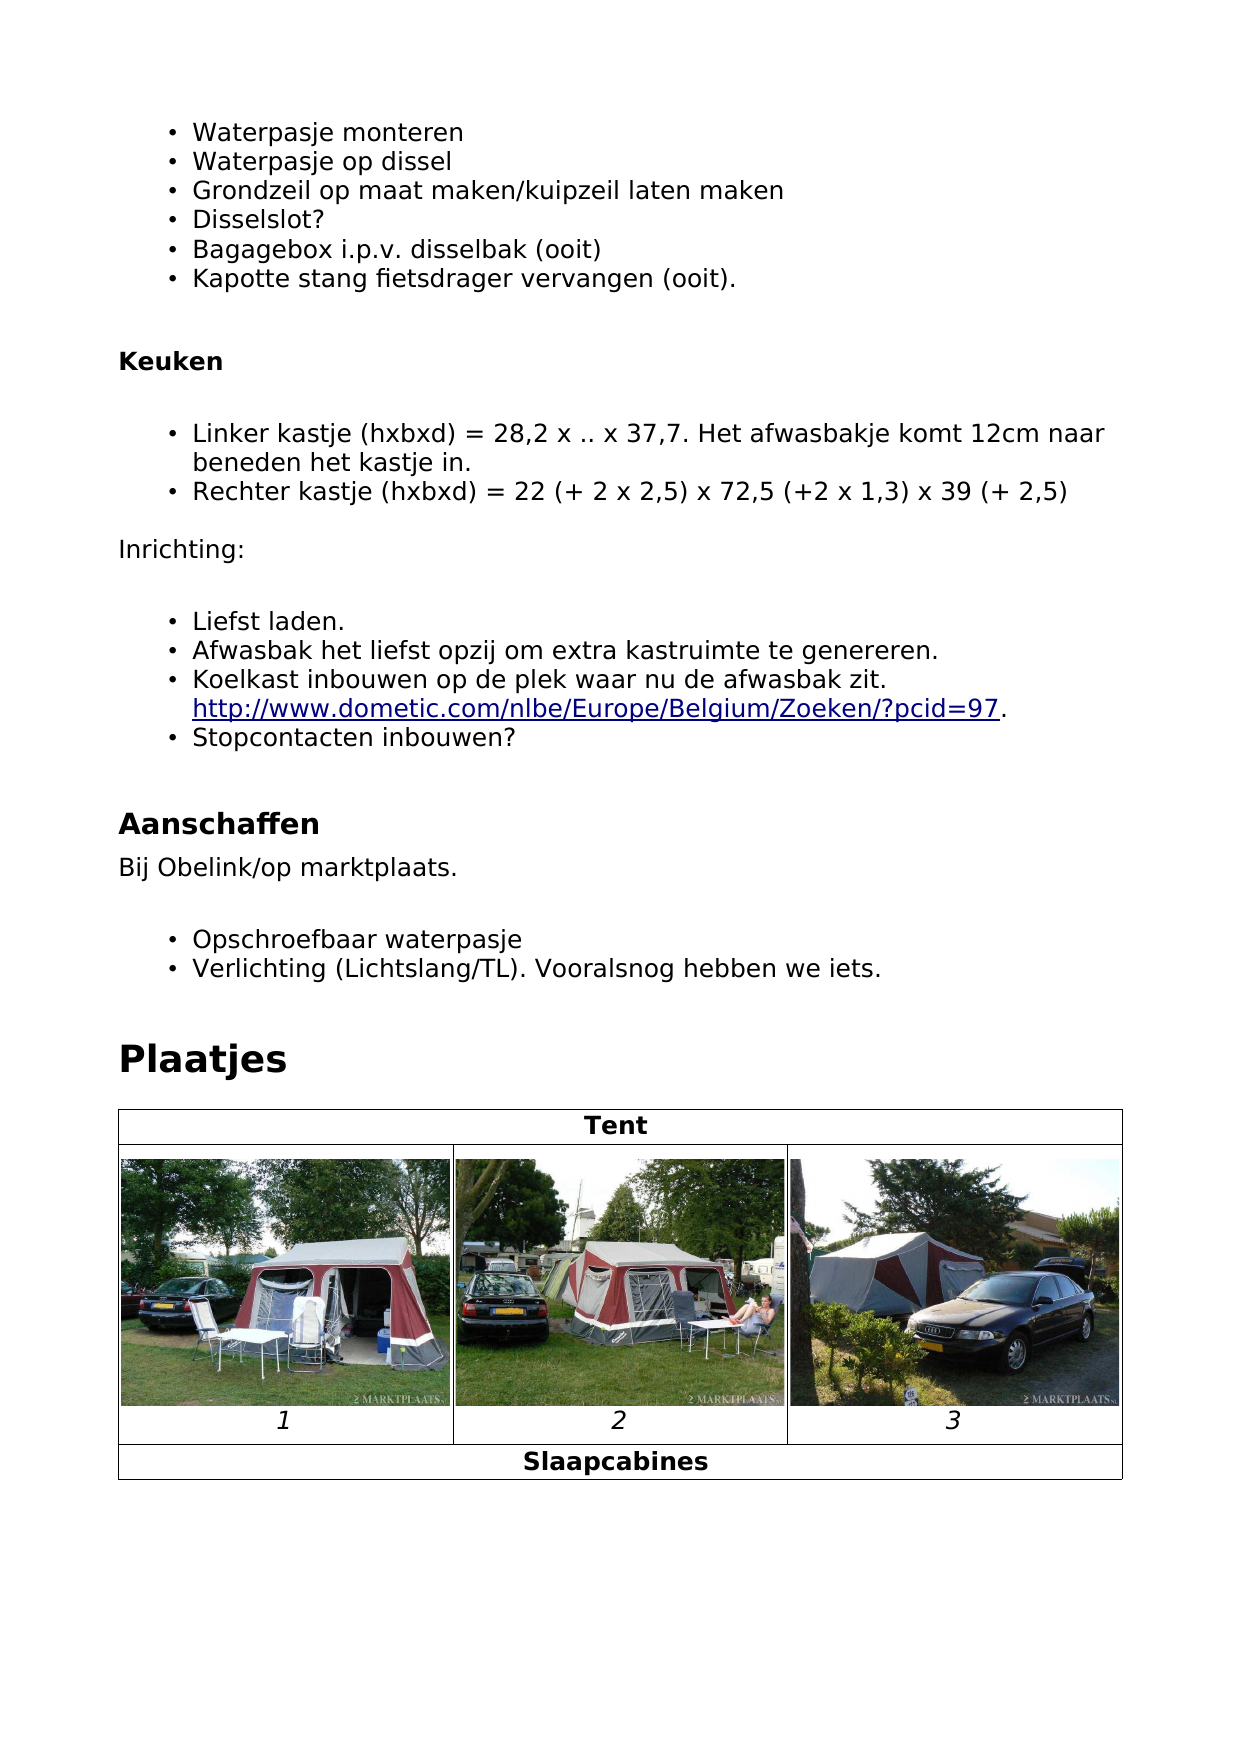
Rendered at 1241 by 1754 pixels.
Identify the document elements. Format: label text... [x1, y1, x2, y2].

list Koelkast inbouwen op de plek waar nu de afwasbak zit. http://www.dometic.com/nlbe/Europe/Belgium/Zoeken/?pcid=97. [177, 665, 1122, 723]
table_cell [454, 1145, 787, 1444]
picture [121, 1159, 450, 1406]
subtitle Plaatjes [118, 1038, 1122, 1081]
picture [790, 1159, 1120, 1406]
list Bagagebox i.p.v. disselbak (ooit) [177, 235, 1122, 264]
list Rechter kastje (hxbxd) = 22 (+ 2 x 2,5) x 72,5 (+2 x 1,3) x 39 (+ 2,5) [177, 477, 1122, 506]
list Disselslot? [177, 206, 1122, 235]
text Inrichting: [118, 536, 1122, 565]
table_cell [119, 1145, 453, 1444]
list Linker kastje (hxbxd) = 28,2 x .. x 37,7. Het afwasbakje komt 12cm naar beneden het kastje in. [177, 419, 1122, 477]
text Bij Obelink/op marktplaats. [118, 854, 1122, 883]
list Liefst laden. [177, 607, 1122, 636]
subtitle Keuken [118, 348, 1122, 377]
list Verlichting (Lichtslang/TL). Vooralsnog hebben we iets. [177, 954, 1122, 983]
list Waterpasje monteren [177, 118, 1122, 147]
table_cell Slaapcabines [119, 1445, 1122, 1479]
list Grondzeil op maat maken/kuipzeil laten maken [177, 176, 1122, 206]
subtitle Aanschaffen [118, 807, 1122, 841]
list Stopcontacten inbouwen? [177, 723, 1122, 753]
list Opschroefbaar waterpasje [177, 925, 1122, 954]
table_cell [788, 1145, 1122, 1444]
list Afwasbak het liefst opzij om extra kastruimte te genereren. [177, 636, 1122, 665]
list Kapotte stang fietsdrager vervangen (ooit). [177, 264, 1122, 293]
picture [455, 1159, 785, 1406]
table_header Tent [119, 1110, 1122, 1144]
list Waterpasje op dissel [177, 147, 1122, 176]
